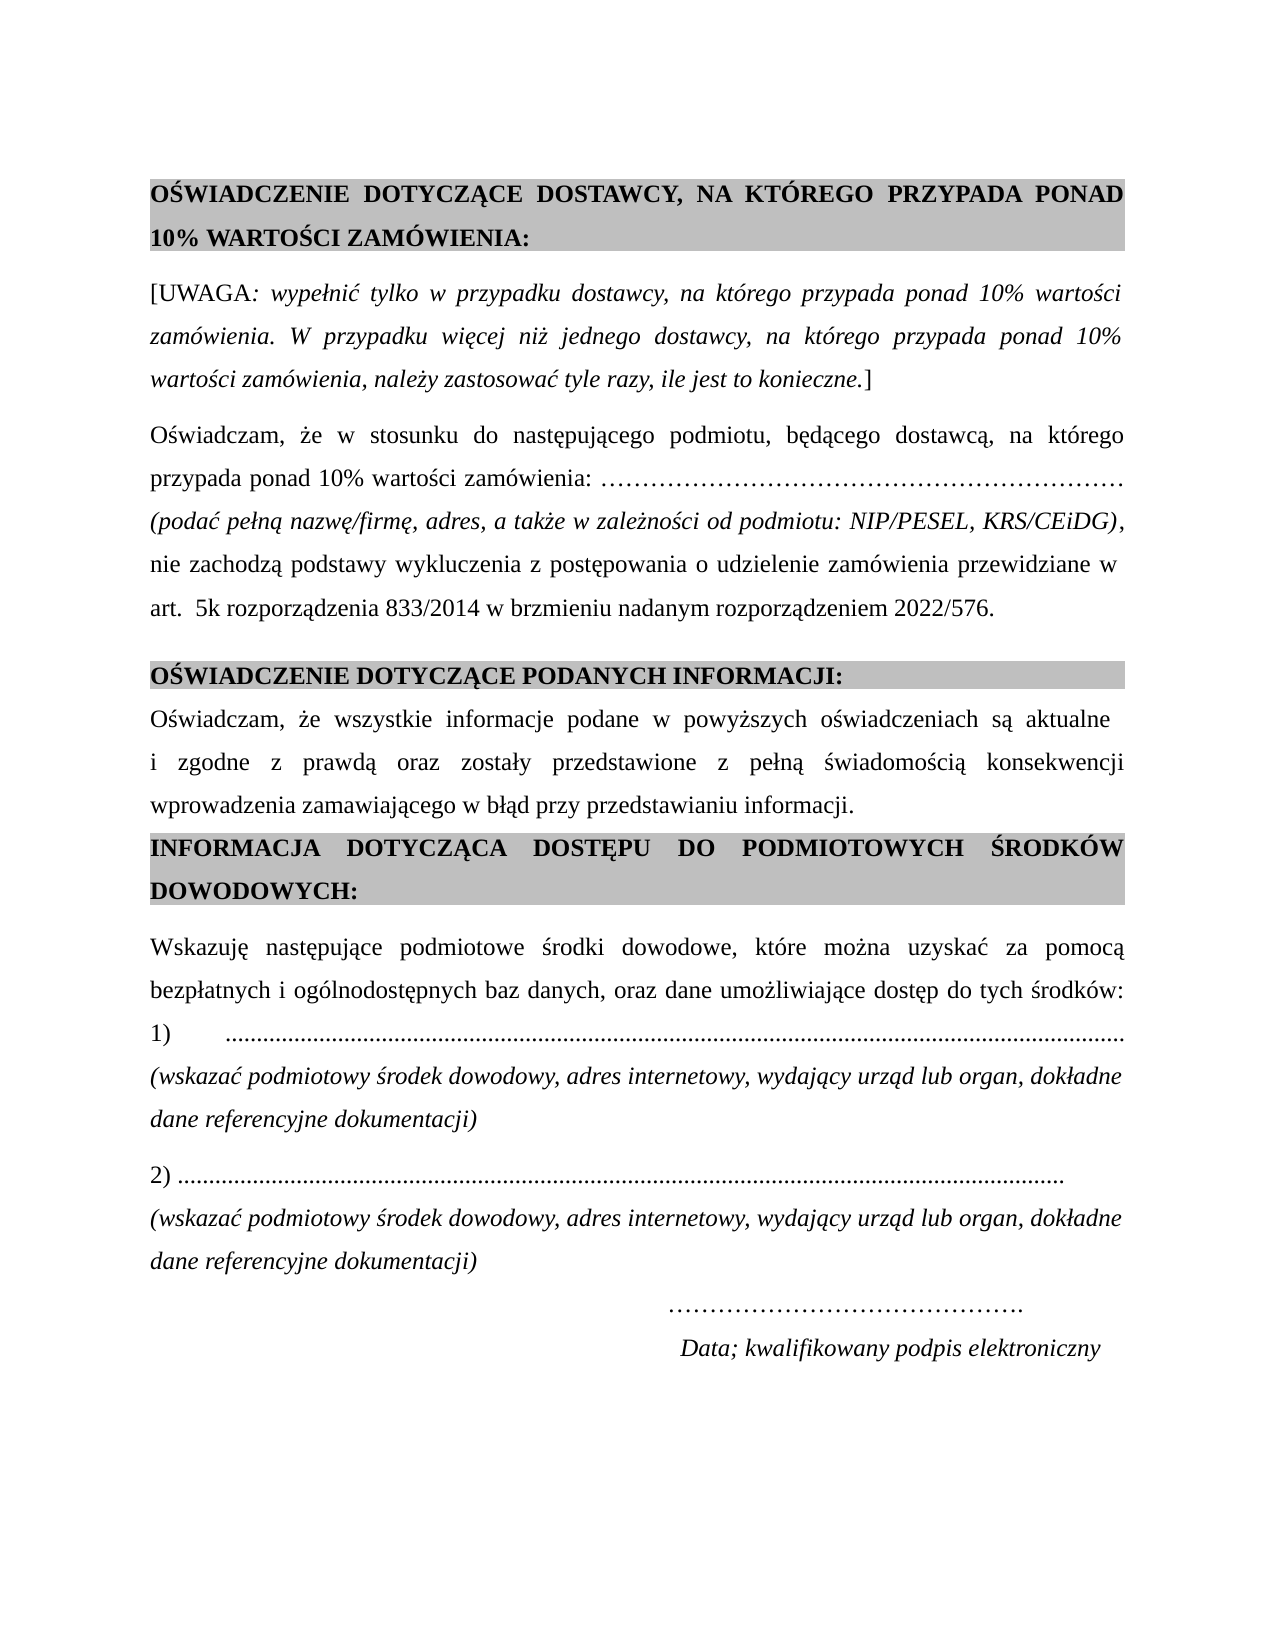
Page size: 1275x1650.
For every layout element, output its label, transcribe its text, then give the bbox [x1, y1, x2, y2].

text OŚWIADCZENIE DOTYCZĄCE DOSTAWCY, NA KTÓREGO PRZYPADA PONAD 10% WARTOŚCI ZAMÓWIENIA: [150, 179, 1125, 251]
text INFORMACJA DOTYCZĄCA DOSTĘPU DO PODMIOTOWYCH ŚRODKÓW DOWODOWYCH: [150, 833, 1125, 905]
text Oświadczam, że wszystkie informacje podane w powyższych oświadczeniach są aktualne i zgodne z prawdą oraz zostały przedstawione z pełną świadomością konsekwencji wprowadzenia zamawiającego w błąd przy przedstawianiu informacji. [150, 704, 1125, 819]
text Wskazuję następujące podmiotowe środki dowodowe, które można uzyskać za pomocą bezpłatnych i ogólnodostępnych baz danych, oraz dane umożliwiające dostęp do tych środków: 1) ................................................................................................................................................(wskazać podmiotowy środek dowodowy, adres internetowy, wydający urząd lub organ, dokładne dane referencyjne dokumentacji) [150, 932, 1125, 1133]
text Data; kwalifikowany podpis elektroniczny [194, 1333, 1125, 1361]
text (wskazać podmiotowy środek dowodowy, adres internetowy, wydający urząd lub organ, dokładne dane referencyjne dokumentacji) [150, 1203, 1125, 1275]
text [UWAGA: wypełnić tylko w przypadku dostawcy, na którego przypada ponad 10% wartości zamówienia. W przypadku więcej niż jednego dostawcy, na którego przypada ponad 10% wartości zamówienia, należy zastosować tyle razy, ile jest to konieczne.] [150, 278, 1125, 393]
text Oświadczam, że w stosunku do następującego podmiotu, będącego dostawcą, na którego przypada ponad 10% wartości zamówienia: ……………………………………………………… (podać pełną nazwę/firmę, adres, a także w zależności od podmiotu: NIP/PESEL, KRS/CEiDG), nie zachodzą podstawy wykluczenia z postępowania o udzielenie zamówienia przewidziane w art. 5k rozporządzenia 833/2014 w brzmieniu nadanym rozporządzeniem 2022/576. [150, 420, 1125, 621]
text ……………………………………. [150, 1289, 1125, 1318]
text 2) .............................................................................................................................................. [150, 1160, 1125, 1189]
text OŚWIADCZENIE DOTYCZĄCE PODANYCH INFORMACJI: [150, 661, 1125, 689]
